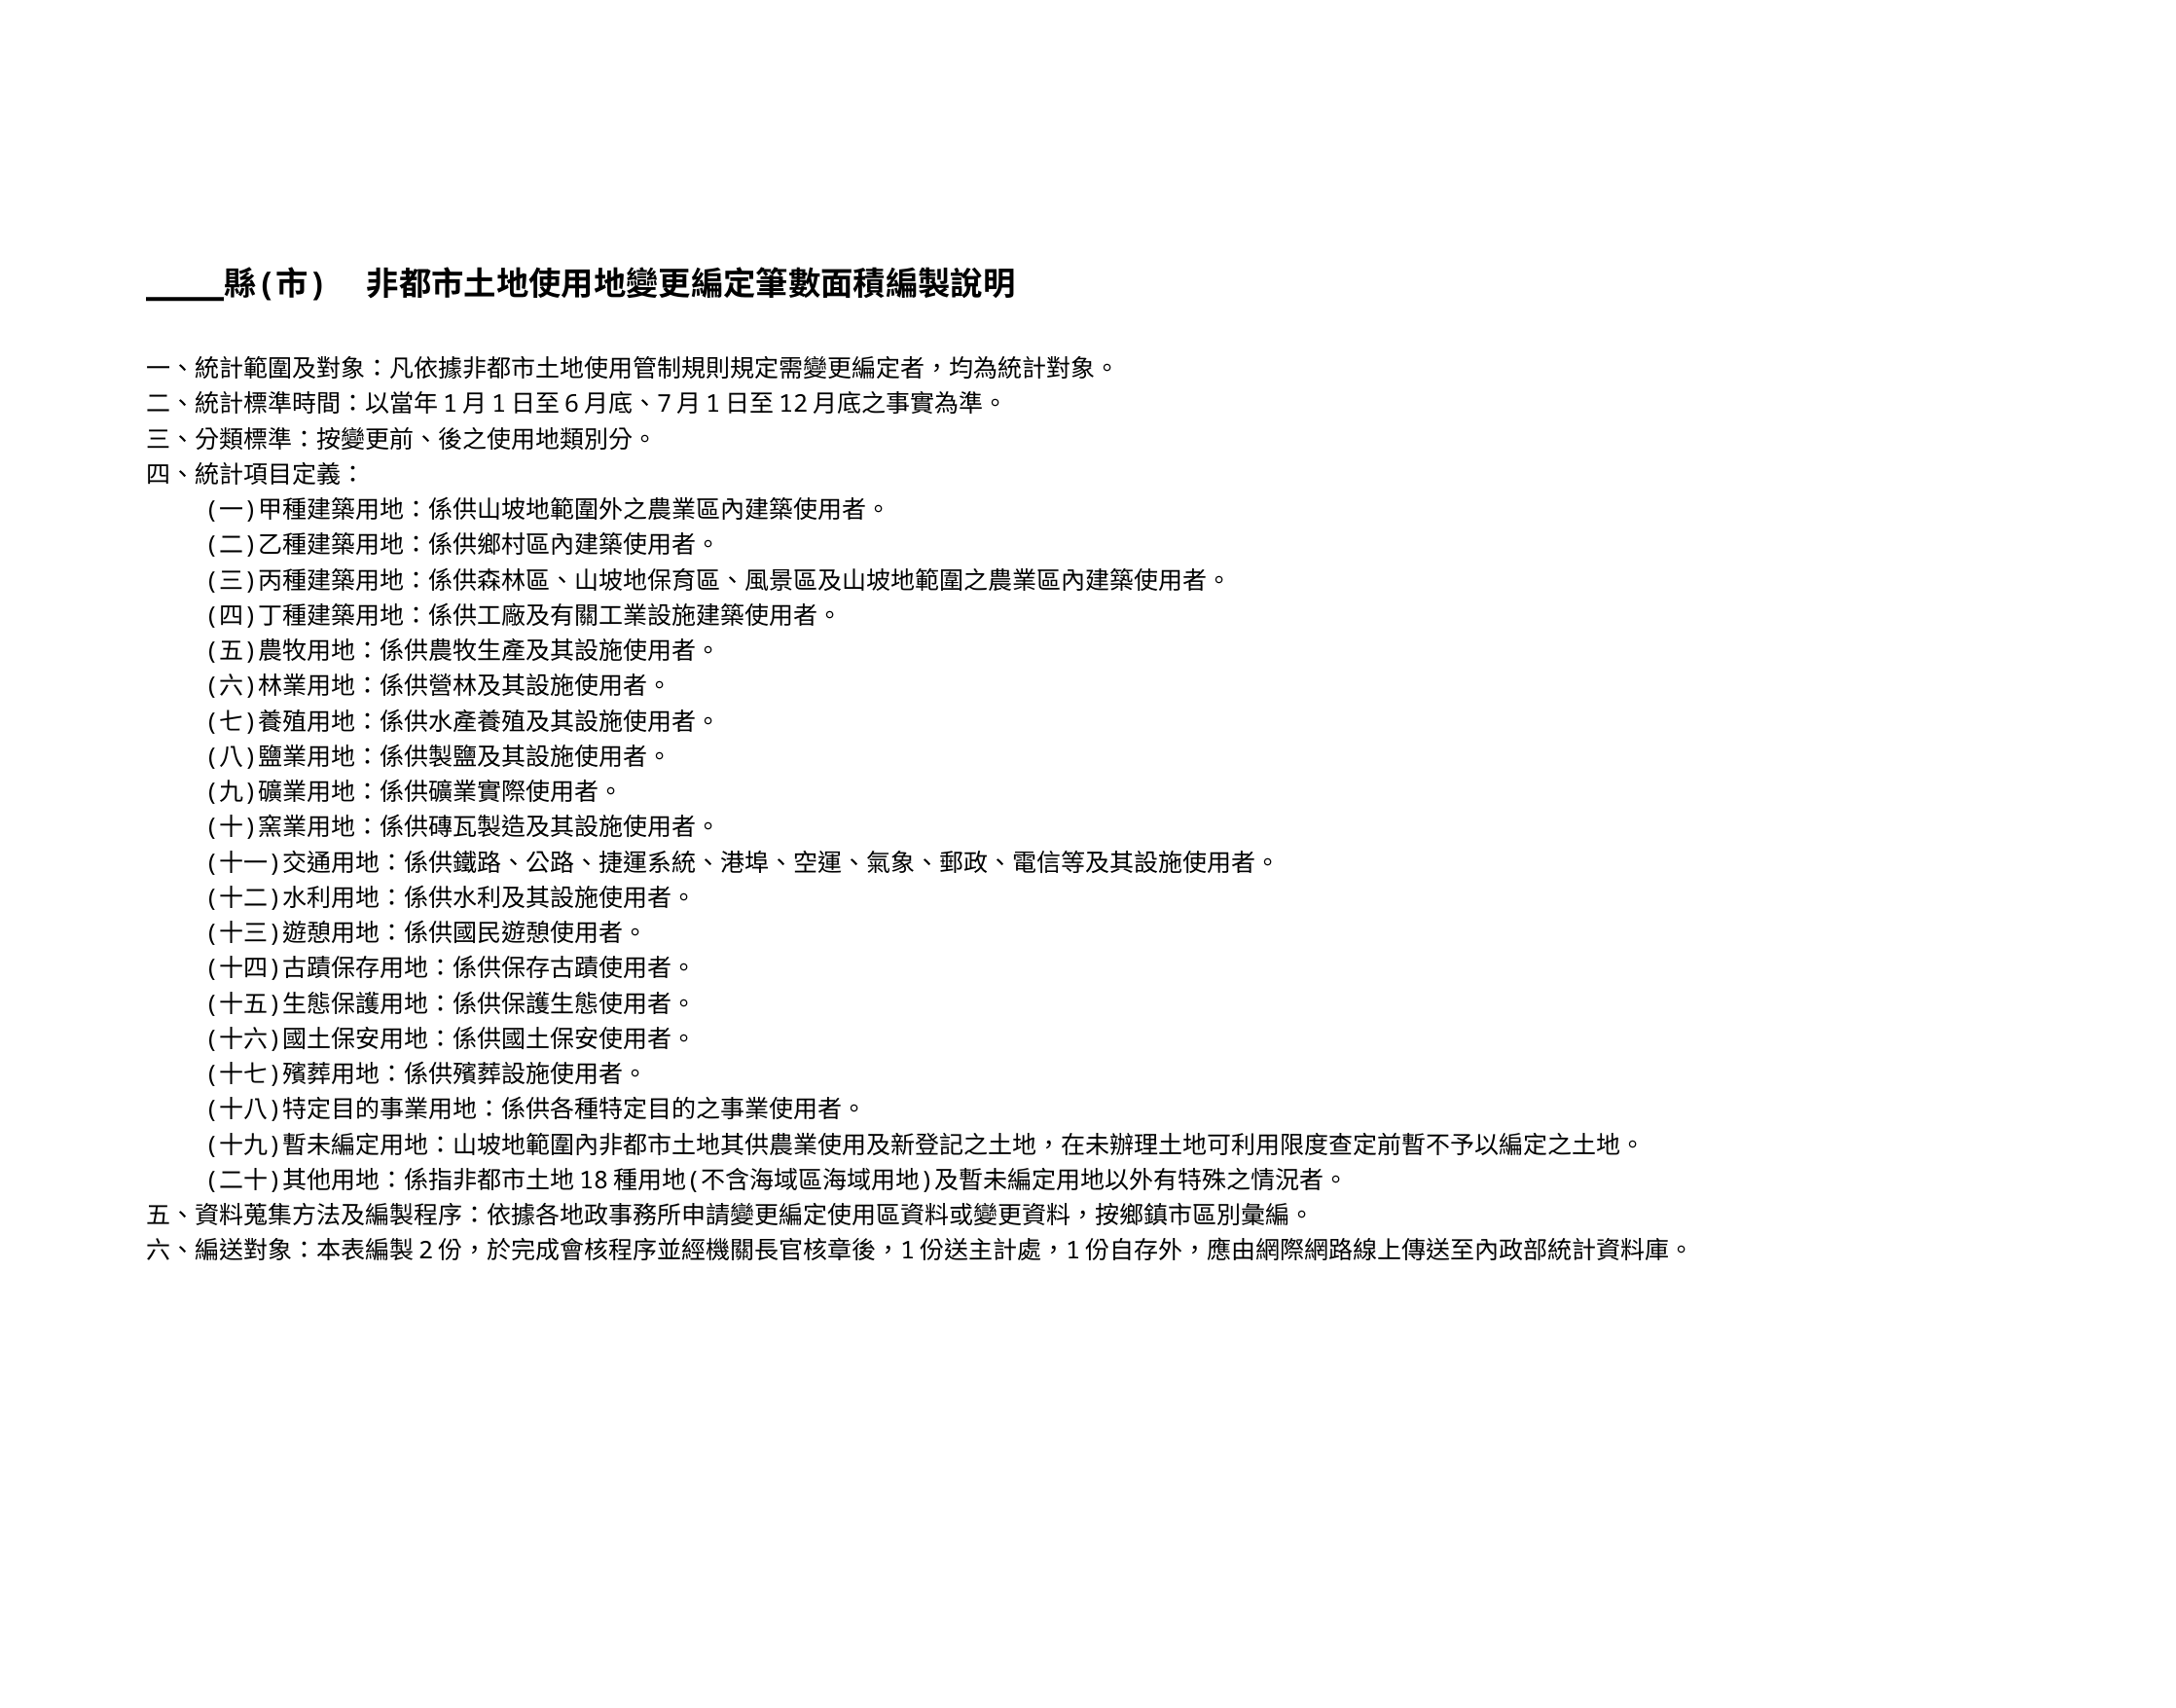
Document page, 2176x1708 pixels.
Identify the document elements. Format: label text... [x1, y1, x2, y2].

text (十三)遊憩用地：係供國民遊憩使用者。 [146, 913, 1893, 949]
text (四)丁種建築用地：係供工廠及有關工業設施建築使用者。 [146, 596, 1893, 631]
text (九)礦業用地：係供礦業實際使用者。 [146, 772, 1893, 808]
text (十九)暫未編定用地：山坡地範圍內非都市土地其供農業使用及新登記之土地，在未辦理土地可利用限度查定前暫不予以編定之土地。 [146, 1125, 1893, 1160]
text (二)乙種建築用地：係供鄉村區內建築使用者。 [146, 526, 1893, 561]
text (七)養殖用地：係供水產養殖及其設施使用者。 [146, 702, 1893, 737]
text 一、統計範圍及對象：凡依據非都市土地使用管制規則規定需變更編定者，均為統計對象。 [146, 348, 1893, 384]
text (十)窯業用地：係供磚瓦製造及其設施使用者。 [146, 808, 1893, 843]
text (三)丙種建築用地：係供森林區、山坡地保育區、風景區及山坡地範圍之農業區內建築使用者。 [146, 561, 1893, 596]
text (一)甲種建築用地：係供山坡地範圍外之農業區內建築使用者。 [146, 490, 1893, 526]
text (十六)國土保安用地：係供國土保安使用者。 [146, 1019, 1893, 1054]
text 三、分類標準：按變更前、後之使用地類別分。 [146, 419, 1893, 454]
text (十七)殯葬用地：係供殯葬設施使用者。 [146, 1054, 1893, 1090]
text (十一)交通用地：係供鐵路、公路、捷運系統、港埠、空運、氣象、郵政、電信等及其設施使用者。 [146, 843, 1893, 878]
text (五)農牧用地：係供農牧生產及其設施使用者。 [146, 631, 1893, 667]
text (二十)其他用地：係指非都市土地18種用地(不含海域區海域用地)及暫未編定用地以外有特殊之情況者。 [146, 1160, 1893, 1195]
text (十八)特定目的事業用地：係供各種特定目的之事業使用者。 [146, 1090, 1893, 1125]
text 五、資料蒐集方法及編製程序：依據各地政事務所申請變更編定使用區資料或變更資料，按鄉鎮市區別彙編。 [146, 1195, 1893, 1231]
text 四、統計項目定義： [146, 454, 1893, 490]
text (六)林業用地：係供營林及其設施使用者。 [146, 667, 1893, 702]
text (八)鹽業用地：係供製鹽及其設施使用者。 [146, 737, 1893, 772]
text (十二)水利用地：係供水利及其設施使用者。 [146, 878, 1893, 913]
text (十五)生態保護用地：係供保護生態使用者。 [146, 984, 1893, 1019]
text (十四)古蹟保存用地：係供保存古蹟使用者。 [146, 949, 1893, 984]
text 二、統計標準時間：以當年1月1日至6月底、7月1日至12月底之事實為準。 [146, 384, 1893, 419]
text 六、編送對象：本表編製2份，於完成會核程序並經機關長官核章後，1份送主計處，1份自存外，應由網際網路線上傳送至內政部統計資料庫。 [146, 1231, 1893, 1266]
text ____縣(市) 非都市土地使用地變更編定筆數面積編製說明 [146, 257, 1694, 305]
